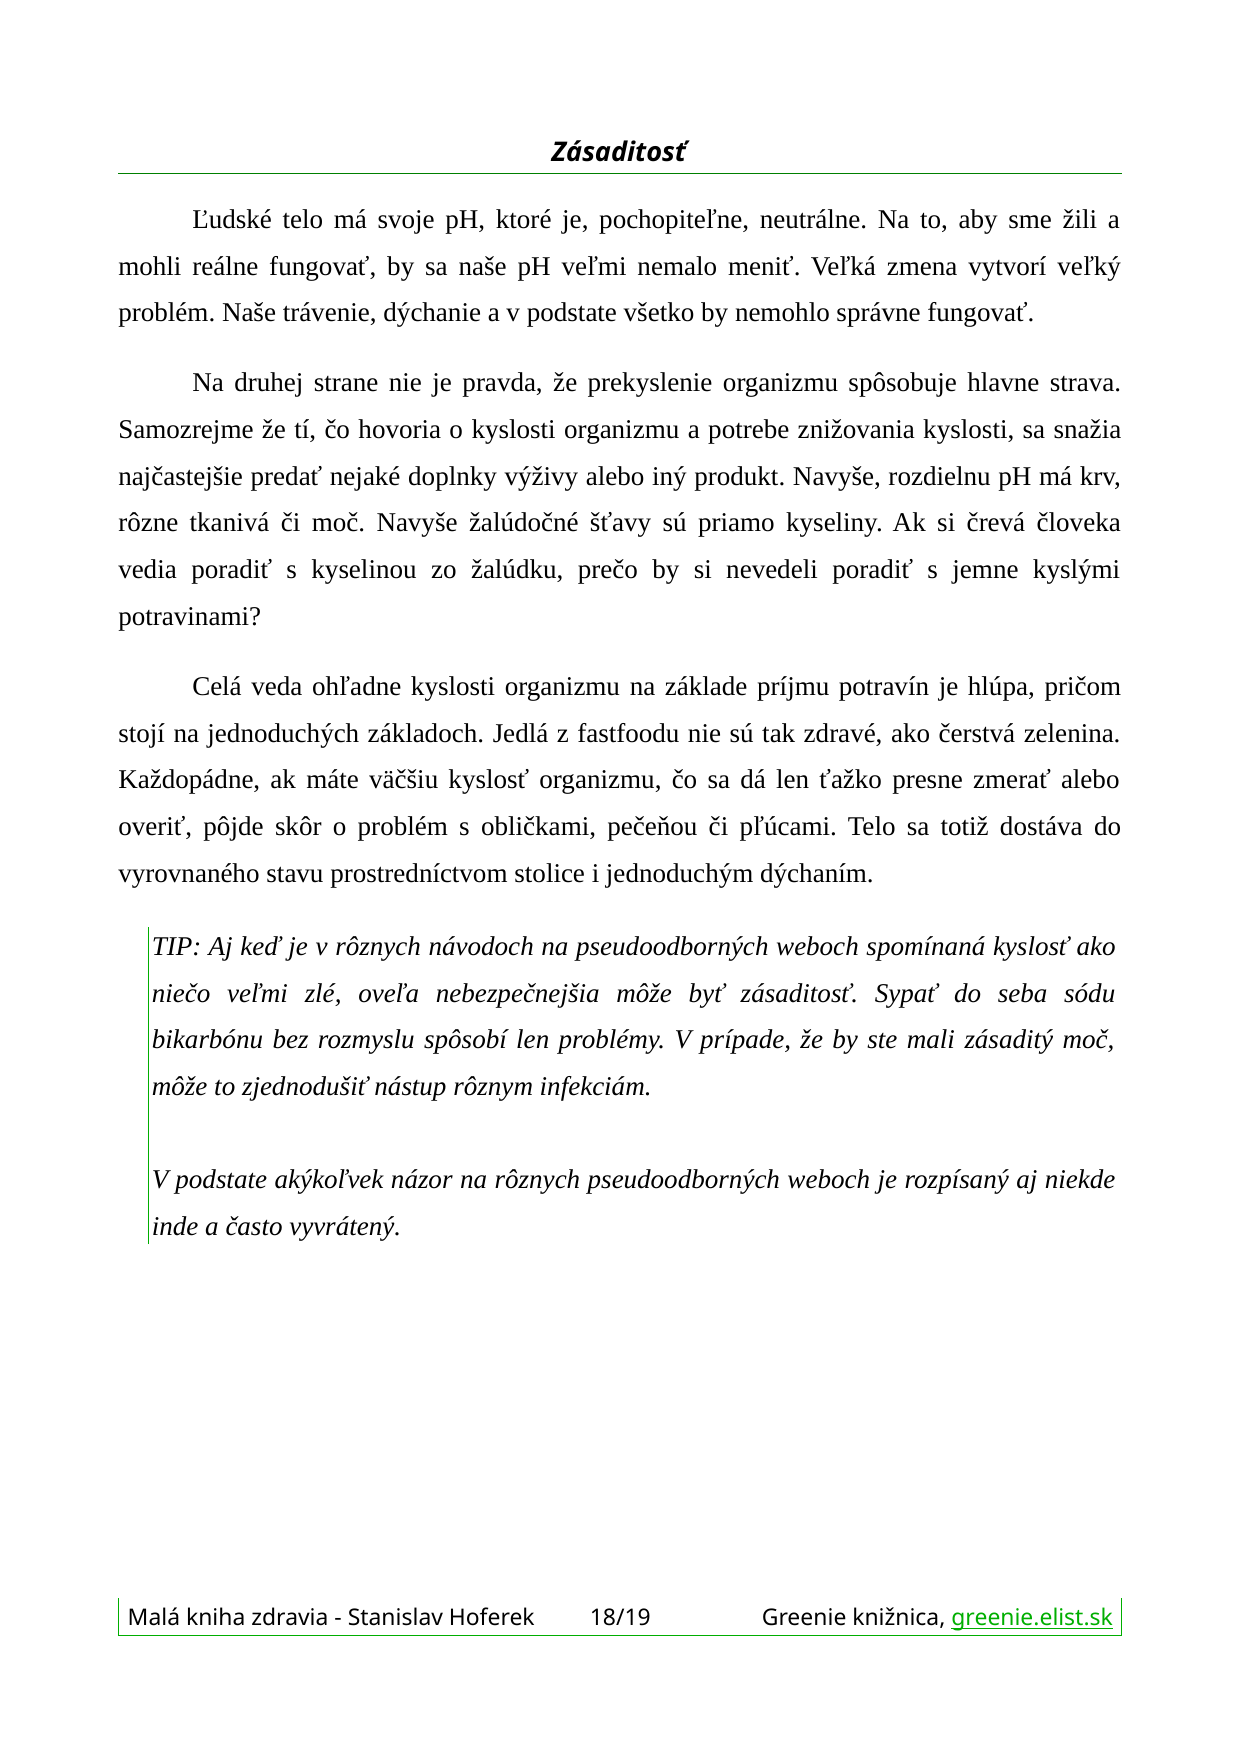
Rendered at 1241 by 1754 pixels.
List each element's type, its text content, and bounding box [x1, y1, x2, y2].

text V podstate akýkoľvek názor na rôznych pseudoodborných weboch je rozpísaný aj niekde inde a často vyvrátený. [149, 1161, 1122, 1244]
text Celá veda ohľadne kyslosti organizmu na základe príjmu potravín je hlúpa, pričom stojí na jednoduchých základoch. Jedlá z fastfoodu nie sú tak zdravé, ako čerstvá zelenina. Každopádne, ak máte väčšiu kyslosť organizmu, čo sa dá len ťažko presne zmerať alebo overiť, pôjde skôr o problém s obličkami, pečeňou či pľúcami. Telo sa totiž dostáva do vyrovnaného stavu prostredníctvom stolice i jednoduchým dýchaním. [118, 670, 1122, 888]
subtitle Zásaditosť [118, 130, 1122, 173]
text Na druhej strane nie je pravda, že prekyslenie organizmu spôsobuje hlavne strava. Samozrejme že tí, čo hovoria o kyslosti organizmu a potrebe znižovania kyslosti, sa snažia najčastejšie predať nejaké doplnky výživy alebo iný produkt. Navyše, rozdielnu pH má krv, rôzne tkanivá či moč. Navyše žalúdočné šťavy sú priamo kyseliny. Ak si črevá človeka vedia poradiť s kyselinou zo žalúdku, prečo by si nevedeli poradiť s jemne kyslými potravinami? [118, 367, 1122, 631]
text Ľudské telo má svoje pH, ktoré je, pochopiteľne, neutrálne. Na to, aby sme žili a mohli reálne fungovať, by sa naše pH veľmi nemalo meniť. Veľká zmena vytvorí veľký problém. Naše trávenie, dýchanie a v podstate všetko by nemohlo správne fungovať. [118, 203, 1122, 327]
text TIP: Aj keď je v rôznych návodoch na pseudoodborných weboch spomínaná kyslosť ako niečo veľmi zlé, oveľa nebezpečnejšia môže byť zásaditosť. Sypať do seba sódu bikarbónu bez rozmyslu spôsobí len problémy. V prípade, že by ste mali zásaditý moč, môže to zjednodušiť nástup rôznym infekciám. [149, 927, 1122, 1101]
